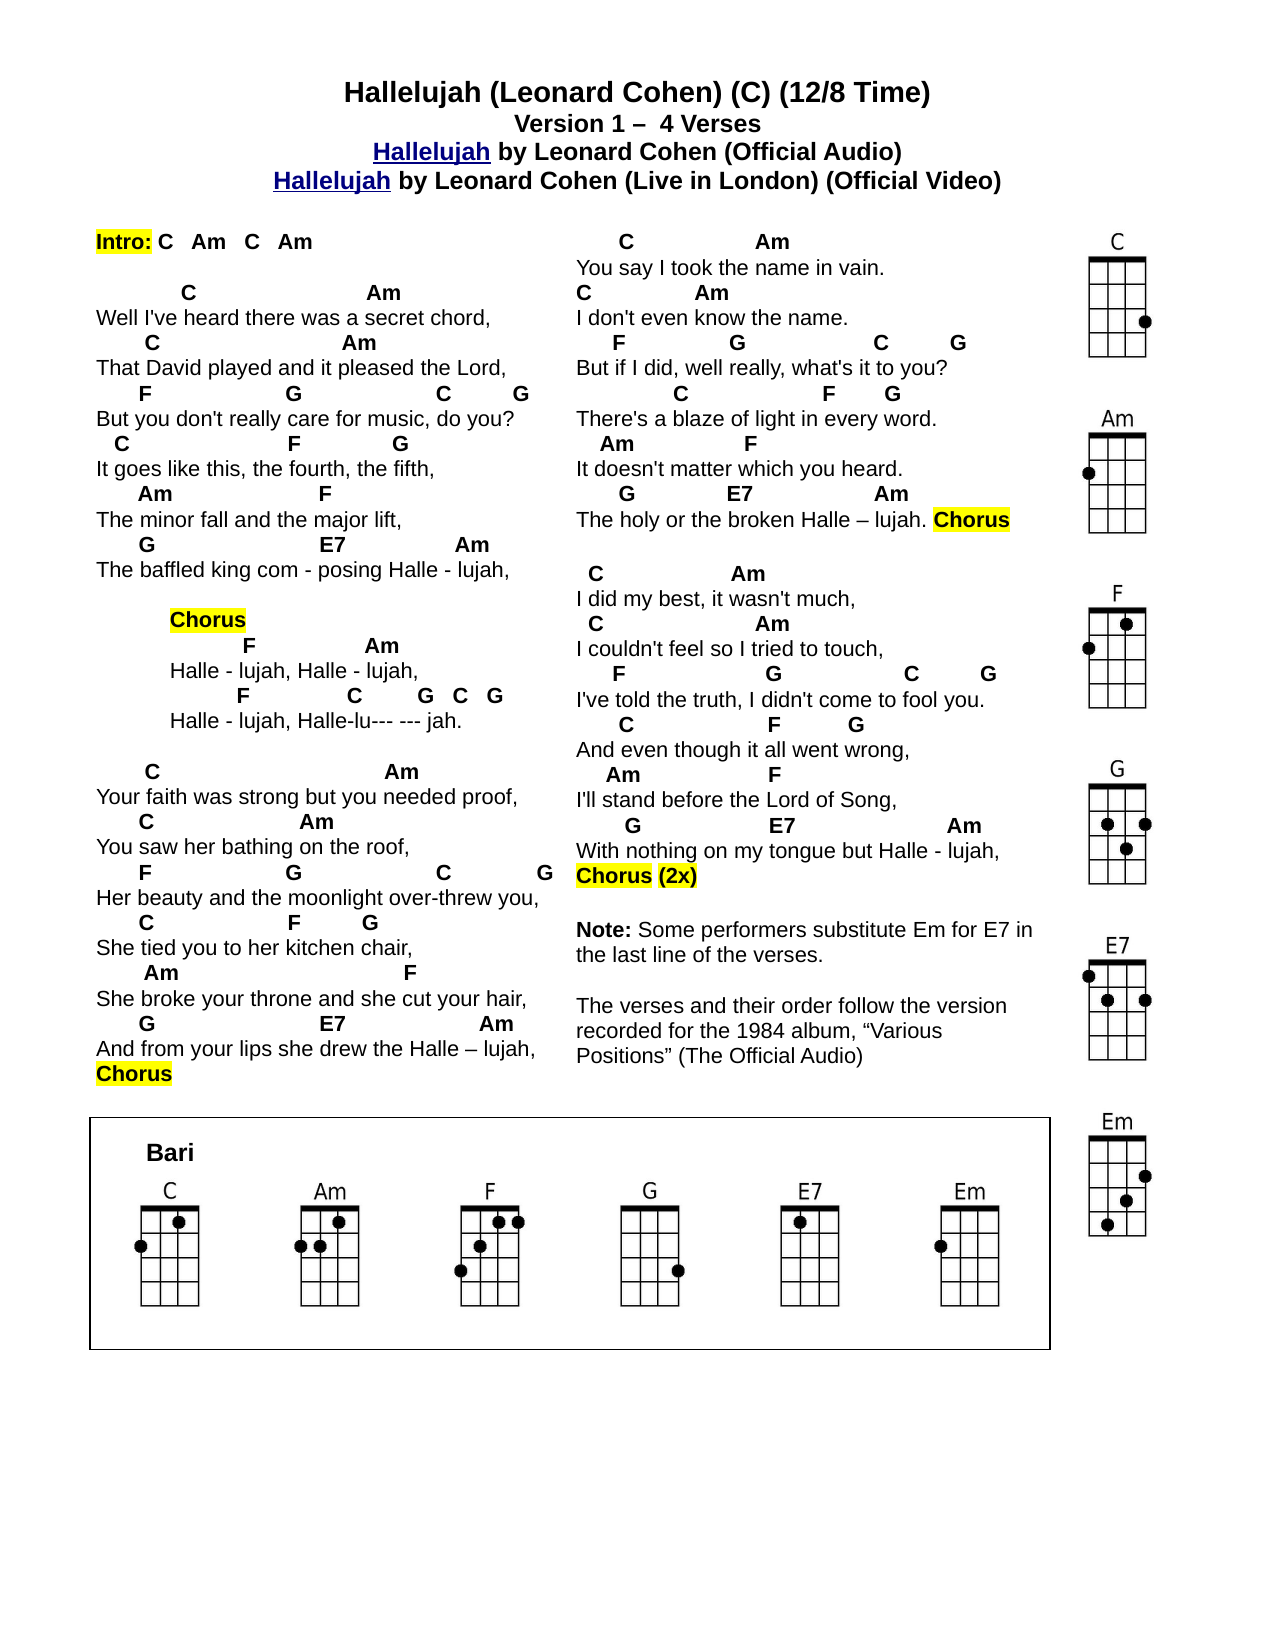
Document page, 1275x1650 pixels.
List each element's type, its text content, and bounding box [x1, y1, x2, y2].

picture [113, 1178, 227, 1329]
picture [1061, 756, 1174, 907]
text Version 1 – 4 Verses [90, 108, 1185, 137]
table_cell [250, 1173, 410, 1349]
table_cell Bari [91, 1118, 250, 1173]
text Hallelujah by Leonard Cohen (Live in London) (Official Video) [90, 166, 1185, 195]
picture [1061, 229, 1174, 380]
table_cell [1050, 399, 1185, 575]
picture [913, 1178, 1027, 1329]
table_cell [91, 1173, 250, 1349]
table_header C Am You say I took the name in vain. C Am I don't even know the name. F G C G But if I did, well really, what's it to you? C F G There's a blaze of light in every word. Am F It doesn't matter which you heard. G E7 Am The holy or the broken Halle – lujah. Chorus C Am I did my best, it wasn't much, C Am I couldn't feel so I tried to touch, F G C G I've told the truth, I didn't come to fool you. C F G And even though it all went wrong, Am F I'll stand before the Lord of Song, G E7 Am With nothing on my tongue but Halle - lujah, Chorus (2x) Note: Some performers substitute Em for E7 in the last line of the verses. The verses and their order follow the version recorded for the 1984 album, “Various Positions” (The Official Audio) [570, 224, 1050, 1117]
table_cell [1050, 575, 1185, 751]
table_cell [570, 1173, 730, 1349]
picture [1061, 581, 1174, 731]
table_cell [1050, 751, 1185, 927]
table_cell [410, 1118, 570, 1173]
picture [1061, 1108, 1174, 1259]
text Hallelujah by Leonard Cohen (Official Audio) [90, 137, 1185, 166]
picture [753, 1178, 867, 1329]
table_cell [1050, 927, 1185, 1103]
table_cell [410, 1173, 570, 1349]
table_cell [890, 1173, 1049, 1349]
picture [593, 1178, 707, 1329]
table_cell [890, 1118, 1049, 1173]
table_header Intro: C Am C Am C Am Well I've heard there was a secret chord, C Am That David played and it pleased the Lord, F G C G But you don't really care for music, do you? C F G It goes like this, the fourth, the fifth, Am F The minor fall and the major lift, G E7 Am The baffled king com - posing Halle - lujah, Chorus F Am Halle - lujah, Halle - lujah, F C G C G Halle - lujah, Halle-lu--- --- jah. C Am Your faith was strong but you needed proof, C Am You saw her bathing on the roof, F G C G Her beauty and the moonlight over-threw you, C F G She tied you to her kitchen chair, Am F She broke your throne and she cut your hair, G E7 Am And from your lips she drew the Halle – lujah, Chorus [90, 224, 570, 1117]
table_cell [730, 1173, 890, 1349]
table_cell [570, 1118, 730, 1173]
table_cell [730, 1118, 890, 1173]
picture [1061, 932, 1174, 1083]
picture [1061, 405, 1174, 555]
table_cell [250, 1118, 410, 1173]
table_cell [1050, 1103, 1185, 1349]
text Hallelujah (Leonard Cohen) (C) (12/8 Time) [90, 75, 1185, 108]
picture [273, 1178, 387, 1329]
table_header [1050, 224, 1185, 399]
picture [433, 1178, 547, 1329]
